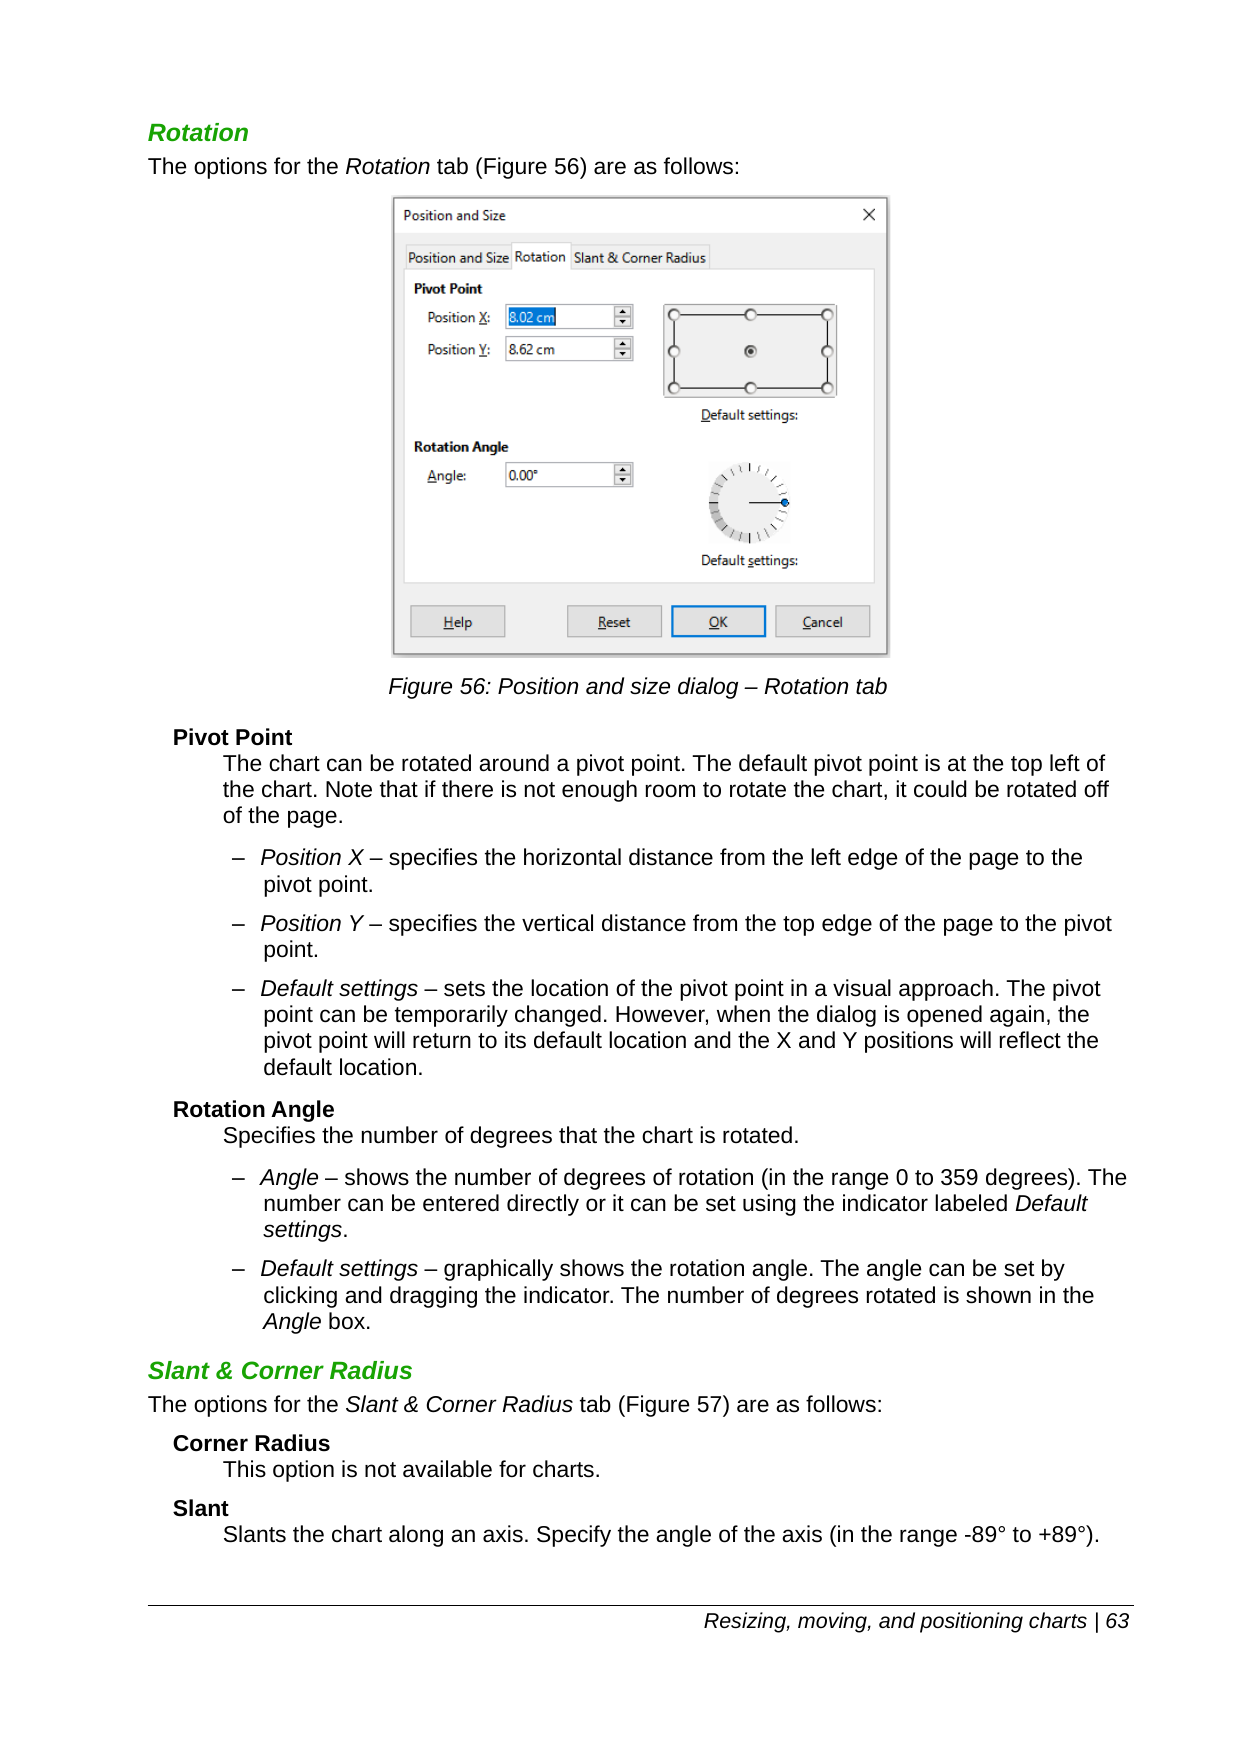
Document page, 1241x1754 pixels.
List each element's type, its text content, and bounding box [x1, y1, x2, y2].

list The options for the Slant & Corner Radius tab (Figure 57) are as follows: [148, 1391, 1134, 1417]
list Default settings – graphically shows the rotation angle. The angle can be set by clicking and dragging the indicator. The number of degrees rotated is shown in the Angle box. [229, 1252, 1134, 1337]
list Position Y – specifies the vertical distance from the top edge of the page to the pivot point. [229, 907, 1134, 962]
subtitle Slant & Corner Radius [148, 1356, 1134, 1385]
text Pivot Point [173, 723, 1134, 750]
list Position X – specifies the horizontal distance from the left edge of the page to the pivot point. [229, 841, 1134, 897]
text Specifies the number of degrees that the chart is rotated. [223, 1122, 1134, 1148]
list The options for the Rotation tab (Figure 56) are as follows: [148, 153, 1134, 179]
list Default settings – sets the location of the pivot point in a visual approach. The pivot point can be temporarily changed. However, when the dialog is opened again, the pivot point will return to its default location and the X and Y positions will reflect the default location. [229, 972, 1134, 1083]
text The chart can be rotated around a pivot point. The default pivot point is at the top left of the chart. Note that if there is not enough room to rotate the chart, it could be rotated off of the page. [223, 750, 1134, 829]
text Figure 56: Position and size dialog – Rotation tab [388, 673, 893, 699]
text Rotation Angle [173, 1096, 1134, 1122]
picture [391, 195, 891, 658]
text Slants the chart along an axis. Specify the angle of the axis (in the range -89° to +89°). [223, 1521, 1134, 1548]
text This option is not available for charts. [223, 1456, 1134, 1482]
text Slant [173, 1495, 1134, 1521]
subtitle Rotation [148, 118, 1134, 147]
text Corner Radius [173, 1430, 1134, 1456]
list Angle – shows the number of degrees of rotation (in the range 0 to 359 degrees). The number can be entered directly or it can be set using the indicator labeled Default settings. [229, 1161, 1134, 1243]
